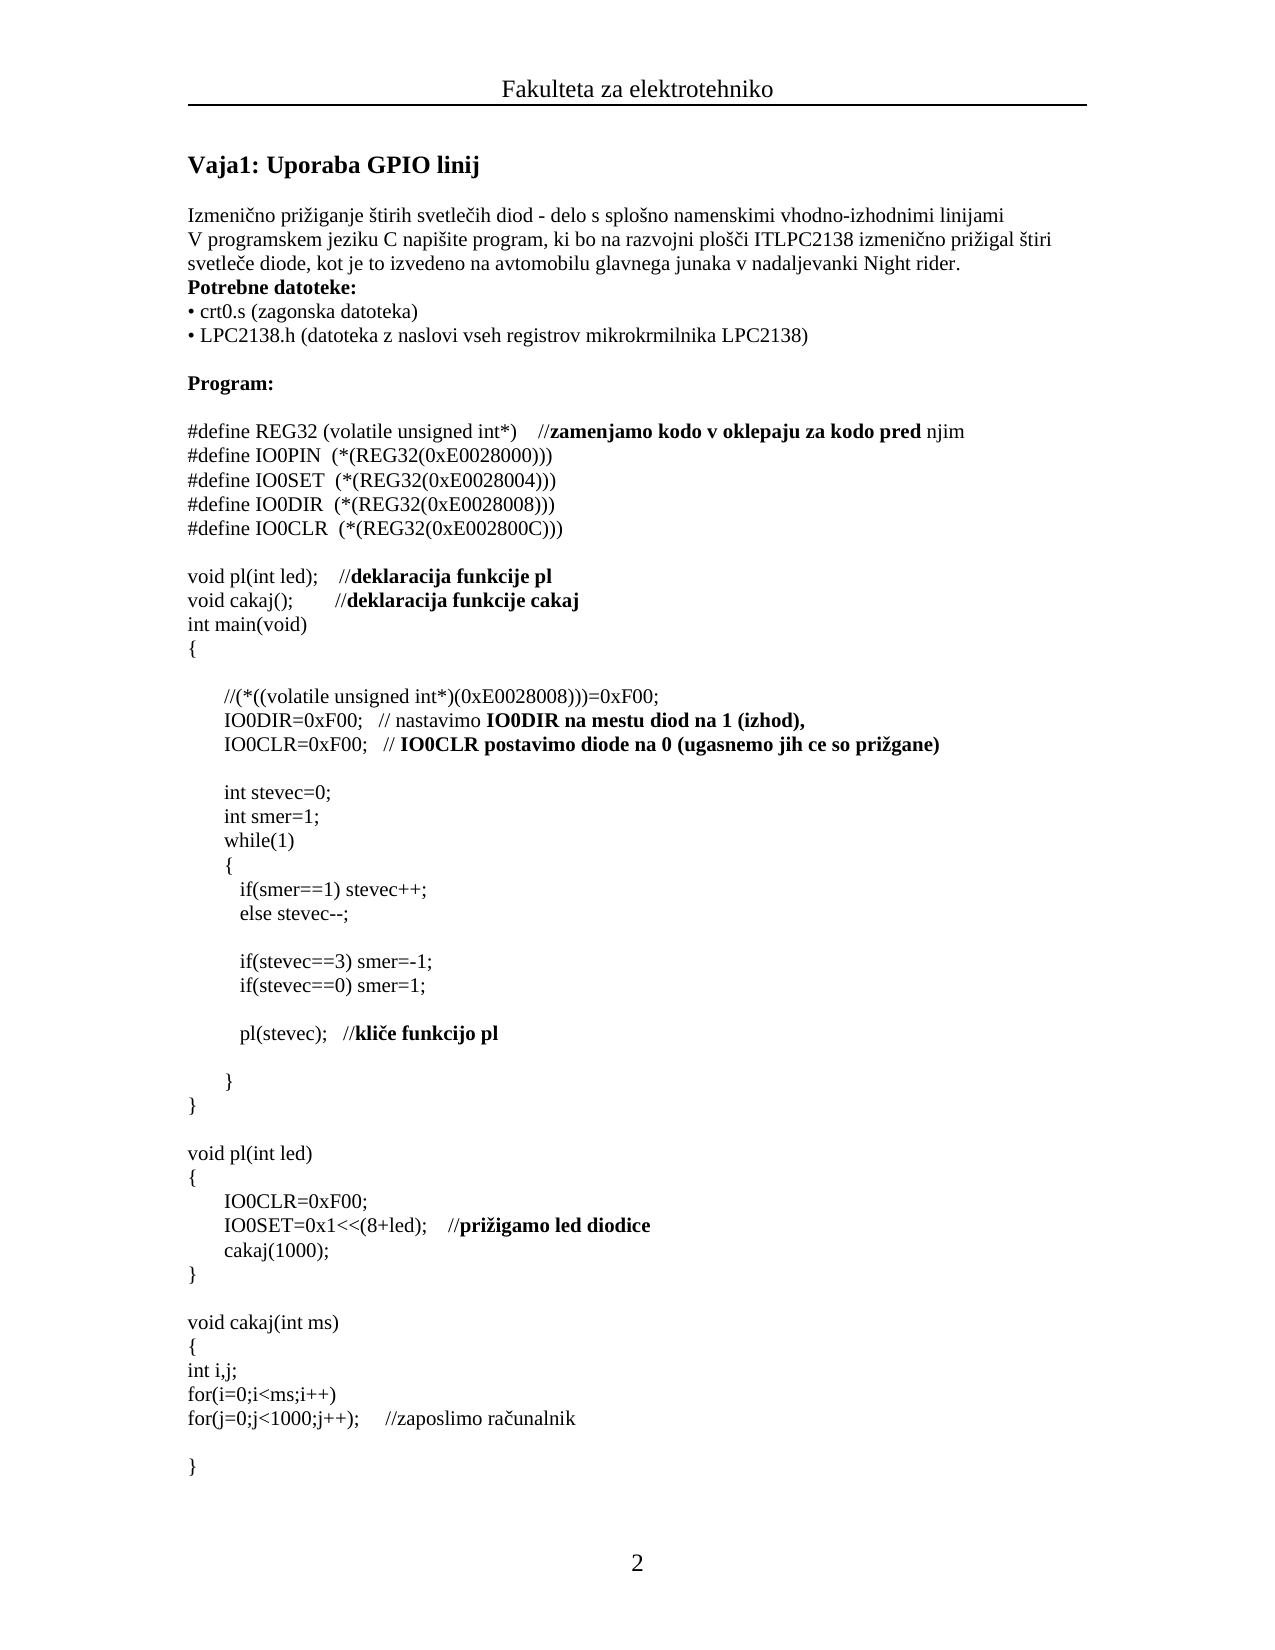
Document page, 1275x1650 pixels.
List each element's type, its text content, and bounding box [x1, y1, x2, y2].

text int main(void) [187, 612, 1087, 636]
text if(stevec==0) smer=1; [187, 973, 1087, 997]
text else stevec--; [187, 901, 1087, 925]
text V programskem jeziku C napišite program, ki bo na razvojni plošči ITLPC2138 izmenično prižigal štiri svetleče diode, kot je to izvedeno na avtomobilu glavnega junaka v nadaljevanki Night rider. [187, 227, 1087, 275]
text • crt0.s (zagonska datoteka) [187, 299, 1087, 323]
text Izmenično prižiganje štirih svetlečih diod - delo s splošno namenskimi vhodno-izhodnimi linijami [187, 203, 1087, 227]
text for(i=0;i<ms;i++) [187, 1382, 1087, 1406]
text #define IO0SET (*(REG32(0xE0028004))) [187, 467, 1087, 492]
text #define IO0CLR (*(REG32(0xE002800C))) [187, 516, 1087, 540]
text #define IO0DIR (*(REG32(0xE0028008))) [187, 492, 1087, 516]
text Vaja1: Uporaba GPIO linij [187, 150, 1087, 179]
text pl(stevec); //kliče funkcijo pl [187, 1021, 1087, 1045]
text IO0SET=0x1<<(8+led); //prižigamo led diodice [187, 1213, 1087, 1237]
text //(*((volatile unsigned int*)(0xE0028008)))=0xF00; [187, 684, 1087, 708]
text void pl(int led); //deklaracija funkcije pl [187, 564, 1087, 588]
text } [187, 1262, 1087, 1286]
text } [187, 1069, 1087, 1093]
text void pl(int led) [187, 1141, 1087, 1165]
text int smer=1; [187, 804, 1087, 828]
text { [187, 636, 1087, 660]
text IO0CLR=0xF00; // IO0CLR postavimo diode na 0 (ugasnemo jih ce so prižgane) [187, 732, 1087, 756]
text { [187, 852, 1087, 877]
text if(stevec==3) smer=-1; [187, 949, 1087, 973]
text • LPC2138.h (datoteka z naslovi vseh registrov mikrokrmilnika LPC2138) [187, 323, 1087, 347]
text void cakaj(); //deklaracija funkcije cakaj [187, 588, 1087, 612]
text } [187, 1093, 1087, 1117]
text Program: [187, 371, 1087, 395]
text IO0DIR=0xF00; // nastavimo IO0DIR na mestu diod na 1 (izhod), [187, 708, 1087, 732]
text #define REG32 (volatile unsigned int*) //zamenjamo kodo v oklepaju za kodo pred njim [187, 419, 1087, 443]
text { [187, 1165, 1087, 1189]
text for(j=0;j<1000;j++); //zaposlimo računalnik [187, 1406, 1087, 1430]
text Potrebne datoteke: [187, 275, 1087, 299]
text { [187, 1334, 1087, 1358]
text while(1) [187, 828, 1087, 852]
text int i,j; [187, 1358, 1087, 1382]
text IO0CLR=0xF00; [187, 1189, 1087, 1213]
text int stevec=0; [187, 780, 1087, 804]
text cakaj(1000); [187, 1237, 1087, 1262]
text if(smer==1) stevec++; [187, 877, 1087, 901]
text } [187, 1454, 1087, 1478]
text #define IO0PIN (*(REG32(0xE0028000))) [187, 443, 1087, 467]
text void cakaj(int ms) [187, 1310, 1087, 1334]
